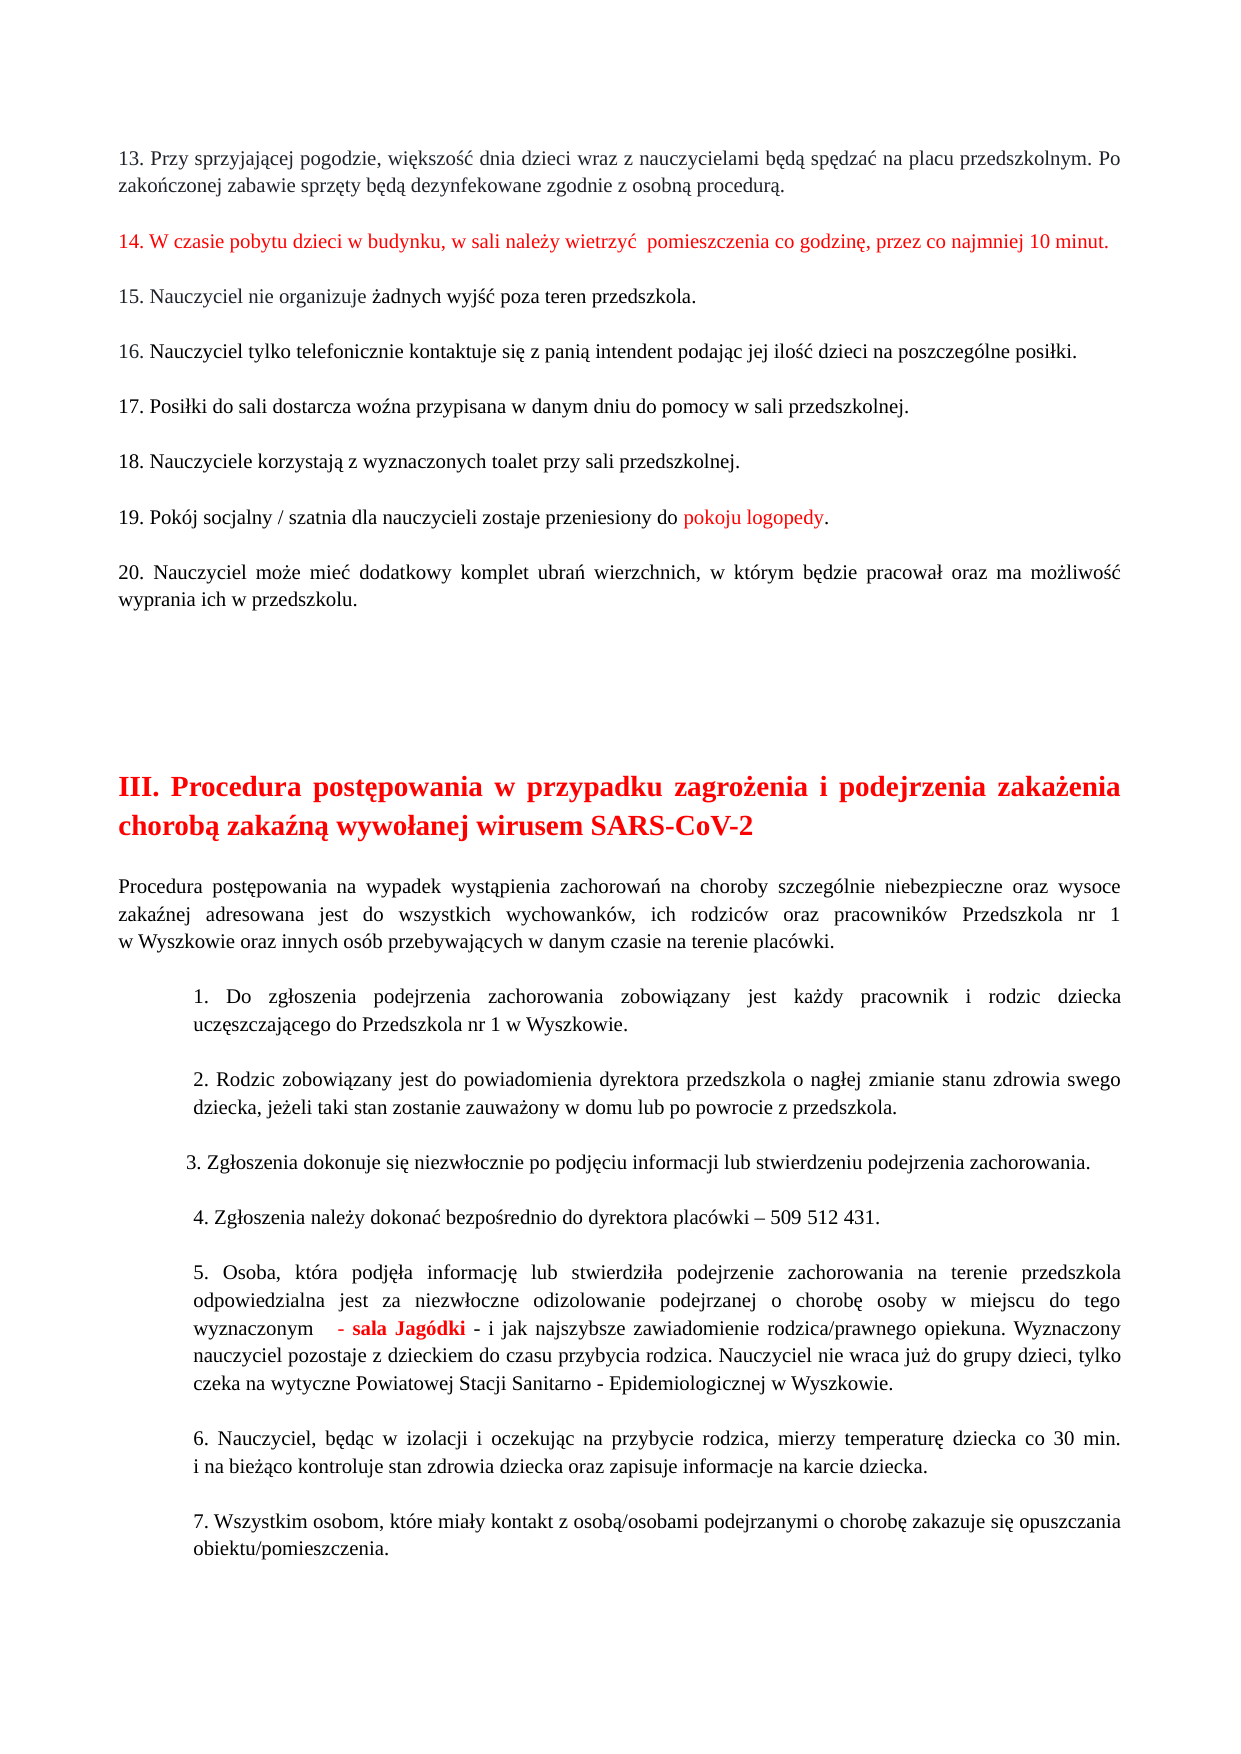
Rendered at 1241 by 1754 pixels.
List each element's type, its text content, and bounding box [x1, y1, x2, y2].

text 16. Nauczyciel tylko telefonicznie kontaktuje się z panią intendent podając jej ilość dzieci na poszczególne posiłki. [118, 339, 1122, 363]
text 18. Nauczyciele korzystają z wyznaczonych toalet przy sali przedszkolnej. [118, 449, 1122, 473]
list 4. Zgłoszenia należy dokonać bezpośrednio do dyrektora placówki – 509 512 431. [193, 1205, 1122, 1229]
list 5. Osoba, która podjęła informację lub stwierdziła podejrzenie zachorowania na terenie przedszkola odpowiedzialna jest za niezwłoczne odizolowanie podejrzanej o chorobę osoby w miejscu do tego wyznaczonym - sala Jagódki - i jak najszybsze zawiadomienie rodzica/prawnego opiekuna. Wyznaczony nauczyciel pozostaje z dzieckiem do czasu przybycia rodzica. Nauczyciel nie wraca już do grupy dzieci, tylko czeka na wytyczne Powiatowej Stacji Sanitarno - Epidemiologicznej w Wyszkowie. [193, 1260, 1122, 1395]
list III. Procedura postępowania w przypadku zagrożenia i podejrzenia zakażenia chorobą zakaźną wywołanej wirusem SARS-CoV-2 [118, 769, 1122, 841]
text 13. Przy sprzyjającej pogodzie, większość dnia dzieci wraz z nauczycielami będą spędzać na placu przedszkolnym. Po zakończonej zabawie sprzęty będą dezynfekowane zgodnie z osobną procedurą. [118, 146, 1122, 197]
list 3. Zgłoszenia dokonuje się niezwłocznie po podjęciu informacji lub stwierdzeniu podejrzenia zachorowania. [118, 1150, 1122, 1174]
list Procedura postępowania na wypadek wystąpienia zachorowań na choroby szczególnie niebezpieczne oraz wysoce zakaźnej adresowana jest do wszystkich wychowanków, ich rodziców oraz pracowników Przedszkola nr 1 w Wyszkowie oraz innych osób przebywających w danym czasie na terenie placówki. [118, 874, 1122, 953]
text 19. Pokój socjalny / szatnia dla nauczycieli zostaje przeniesiony do pokoju logopedy. [118, 504, 1122, 529]
text 17. Posiłki do sali dostarcza woźna przypisana w danym dniu do pomocy w sali przedszkolnej. [118, 394, 1122, 418]
list 2. Rodzic zobowiązany jest do powiadomienia dyrektora przedszkola o nagłej zmianie stanu zdrowia swego dziecka, jeżeli taki stan zostanie zauważony w domu lub po powrocie z przedszkola. [193, 1067, 1122, 1119]
text 15. Nauczyciel nie organizuje żadnych wyjść poza teren przedszkola. [118, 284, 1122, 308]
text 20. Nauczyciel może mieć dodatkowy komplet ubrań wierzchnich, w którym będzie pracował oraz ma możliwość wyprania ich w przedszkolu. [118, 560, 1122, 611]
list 1. Do zgłoszenia podejrzenia zachorowania zobowiązany jest każdy pracownik i rodzic dziecka uczęszczającego do Przedszkola nr 1 w Wyszkowie. [193, 984, 1122, 1036]
text 14. W czasie pobytu dzieci w budynku, w sali należy wietrzyć pomieszczenia co godzinę, przez co najmniej 10 minut. [118, 228, 1122, 253]
list 6. Nauczyciel, będąc w izolacji i oczekując na przybycie rodzica, mierzy temperaturę dziecka co 30 min. i na bieżąco kontroluje stan zdrowia dziecka oraz zapisuje informacje na karcie dziecka. [193, 1426, 1122, 1478]
list 7. Wszystkim osobom, które miały kontakt z osobą/osobami podejrzanymi o chorobę zakazuje się opuszczania obiektu/pomieszczenia. [193, 1509, 1122, 1560]
